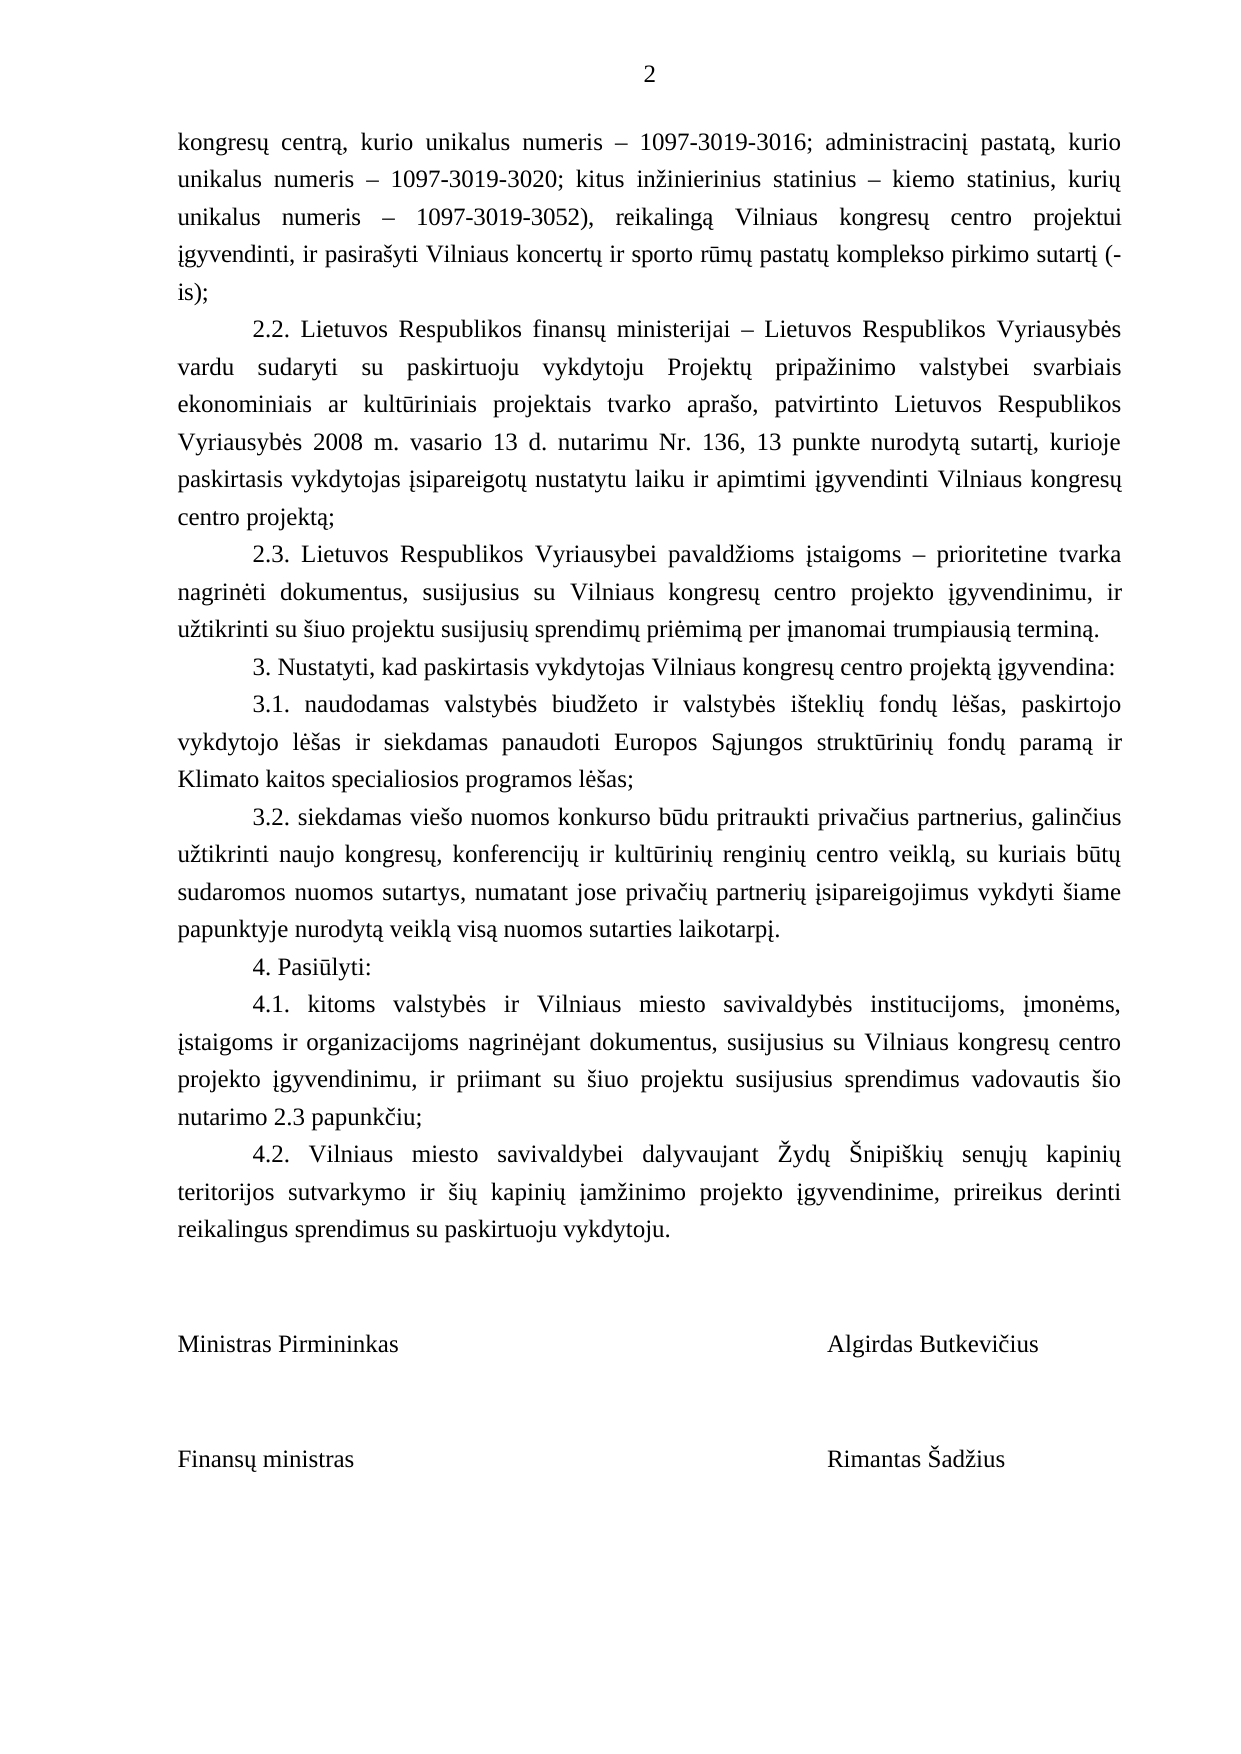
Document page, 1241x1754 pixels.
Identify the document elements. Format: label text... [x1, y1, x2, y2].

text 4.1. kitoms valstybės ir Vilniaus miesto savivaldybės institucijoms, įmonėms, įstaigoms ir organizacijoms nagrinėjant dokumentus, susijusius su Vilniaus kongresų centro projekto įgyvendinimu, ir priimant su šiuo projektu susijusius sprendimus vadovautis šio nutarimo 2.3 papunkčiu; [177, 981, 1122, 1131]
text Finansų ministras Rimantas Šadžius [177, 1444, 1122, 1473]
text 2.2. Lietuvos Respublikos finansų ministerijai – Lietuvos Respublikos Vyriausybės vardu sudaryti su paskirtuoju vykdytoju Projektų pripažinimo valstybei svarbiais ekonominiais ar kultūriniais projektais tvarko aprašo, patvirtinto Lietuvos Respublikos Vyriausybės 2008 m. vasario 13 d. nutarimu Nr. 136, 13 punkte nurodytą sutartį, kurioje paskirtasis vykdytojas įsipareigotų nustatytu laiku ir apimtimi įgyvendinti Vilniaus kongresų centro projektą; [177, 306, 1122, 531]
text kongresų centrą, kurio unikalus numeris – 1097-3019-3016; administracinį pastatą, kurio unikalus numeris – 1097-3019-3020; kitus inžinierinius statinius – kiemo statinius, kurių unikalus numeris – 1097-3019-3052), reikalingą Vilniaus kongresų centro projektui įgyvendinti, ir pasirašyti Vilniaus koncertų ir sporto rūmų pastatų komplekso pirkimo sutartį (-is); [177, 118, 1122, 306]
text 4. Pasiūlyti: [177, 943, 1122, 981]
text 3.1. naudodamas valstybės biudžeto ir valstybės išteklių fondų lėšas, paskirtojo vykdytojo lėšas ir siekdamas panaudoti Europos Sąjungos struktūrinių fondų paramą ir Klimato kaitos specialiosios programos lėšas; [177, 681, 1122, 793]
text 3. Nustatyti, kad paskirtasis vykdytojas Vilniaus kongresų centro projektą įgyvendina: [177, 643, 1122, 681]
text 2.3. Lietuvos Respublikos Vyriausybei pavaldžioms įstaigoms – prioritetine tvarka nagrinėti dokumentus, susijusius su Vilniaus kongresų centro projekto įgyvendinimu, ir užtikrinti su šiuo projektu susijusių sprendimų priėmimą per įmanomai trumpiausią terminą. [177, 531, 1122, 643]
text 3.2. siekdamas viešo nuomos konkurso būdu pritraukti privačius partnerius, galinčius užtikrinti naujo kongresų, konferencijų ir kultūrinių renginių centro veiklą, su kuriais būtų sudaromos nuomos sutartys, numatant jose privačių partnerių įsipareigojimus vykdyti šiame papunktyje nurodytą veiklą visą nuomos sutarties laikotarpį. [177, 793, 1122, 943]
text Ministras Pirmininkas Algirdas Butkevičius [177, 1329, 1122, 1358]
text 4.2. Vilniaus miesto savivaldybei dalyvaujant Žydų Šnipiškių senųjų kapinių teritorijos sutvarkymo ir šių kapinių įamžinimo projekto įgyvendinime, prireikus derinti reikalingus sprendimus su paskirtuoju vykdytoju. [177, 1131, 1122, 1243]
